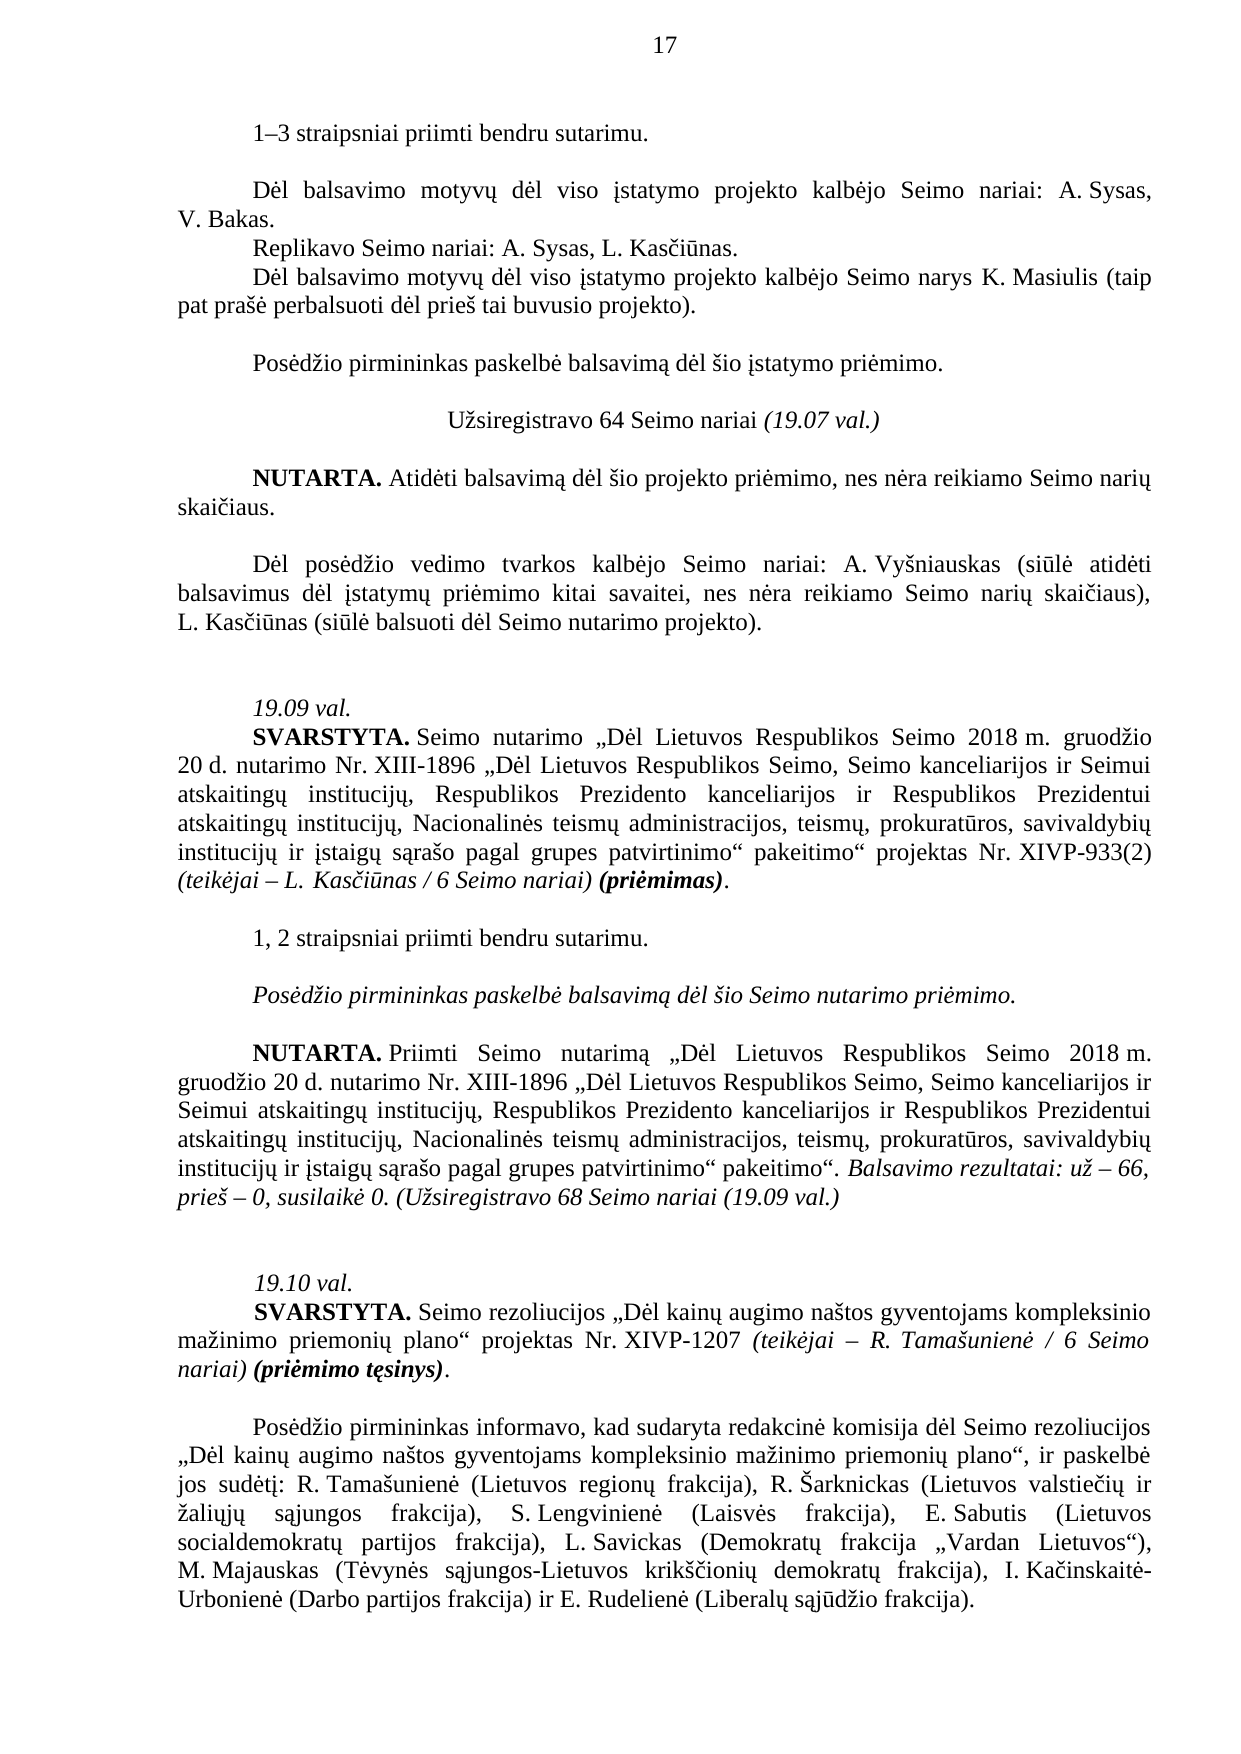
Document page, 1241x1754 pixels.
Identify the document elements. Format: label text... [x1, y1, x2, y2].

text Posėdžio pirmininkas informavo, kad sudaryta redakcinė komisija dėl Seimo rezoliucijos „Dėl kainų augimo naštos gyventojams kompleksinio mažinimo priemonių plano“, ir paskelbė jos sudėtį: R. Tamašunienė (Lietuvos regionų frakcija), R. Šarknickas (Lietuvos valstiečių ir žaliųjų sąjungos frakcija), S. Lengvinienė (Laisvės frakcija), E. Sabutis (Lietuvos socialdemokratų partijos frakcija), L. Savickas (Demokratų frakcija „Vardan Lietuvos“), M. Majauskas (Tėvynės sąjungos-Lietuvos krikščionių demokratų frakcija), I. Kačinskaitė-Urbonienė (Darbo partijos frakcija) ir E. Rudelienė (Liberalų sąjūdžio frakcija). [177, 1412, 1152, 1613]
text Dėl balsavimo motyvų dėl viso įstatymo projekto kalbėjo Seimo narys K. Masiulis (taip pat prašė perbalsuoti dėl prieš tai buvusio projekto). [177, 262, 1152, 319]
text Posėdžio pirmininkas paskelbė balsavimą dėl šio Seimo nutarimo priėmimo. [177, 981, 1152, 1009]
text 1, 2 straipsniai priimti bendru sutarimu. [177, 923, 1152, 952]
text Posėdžio pirmininkas paskelbė balsavimą dėl šio įstatymo priėmimo. [177, 348, 1152, 377]
text NUTARTA. Atidėti balsavimą dėl šio projekto priėmimo, nes nėra reikiamo Seimo narių skaičiaus. [177, 463, 1152, 521]
text SVARSTYTA. Seimo rezoliucijos „Dėl kainų augimo naštos gyventojams kompleksinio mažinimo priemonių plano“ projektas Nr. XIVP-1207 (teikėjai – R. Tamašunienė / 6 Seimo nariai) (priėmimo tęsinys). [177, 1297, 1152, 1383]
text Dėl balsavimo motyvų dėl viso įstatymo projekto kalbėjo Seimo nariai: A. Sysas, V. Bakas. [177, 176, 1152, 233]
text Užsiregistravo 64 Seimo nariai (19.07 val.) [177, 406, 1152, 434]
text Dėl posėdžio vedimo tvarkos kalbėjo Seimo nariai: A. Vyšniauskas (siūlė atidėti balsavimus dėl įstatymų priėmimo kitai savaitei, nes nėra reikiamo Seimo narių skaičiaus), L. Kasčiūnas (siūlė balsuoti dėl Seimo nutarimo projekto). [177, 549, 1152, 636]
text 19.10 val. [177, 1268, 1152, 1297]
text 19.09 val. [177, 693, 1152, 722]
text NUTARTA. Priimti Seimo nutarimą „Dėl Lietuvos Respublikos Seimo 2018 m. gruodžio 20 d. nutarimo Nr. XIII-1896 „Dėl Lietuvos Respublikos Seimo, Seimo kanceliarijos ir Seimui atskaitingų institucijų, Respublikos Prezidento kanceliarijos ir Respublikos Prezidentui atskaitingų institucijų, Nacionalinės teismų administracijos, teismų, prokuratūros, savivaldybių institucijų ir įstaigų sąrašo pagal grupes patvirtinimo“ pakeitimo“. Balsavimo rezultatai: už – 66, prieš – 0, susilaikė 0. (Užsiregistravo 68 Seimo nariai (19.09 val.) [177, 1038, 1152, 1211]
text 1–3 straipsniai priimti bendru sutarimu. [177, 118, 1152, 147]
text SVARSTYTA. Seimo nutarimo „Dėl Lietuvos Respublikos Seimo 2018 m. gruodžio 20 d. nutarimo Nr. XIII-1896 „Dėl Lietuvos Respublikos Seimo, Seimo kanceliarijos ir Seimui atskaitingų institucijų, Respublikos Prezidento kanceliarijos ir Respublikos Prezidentui atskaitingų institucijų, Nacionalinės teismų administracijos, teismų, prokuratūros, savivaldybių institucijų ir įstaigų sąrašo pagal grupes patvirtinimo“ pakeitimo“ projektas Nr. XIVP-933(2) (teikėjai – L. Kasčiūnas / 6 Seimo nariai) (priėmimas). [177, 722, 1152, 894]
text Replikavo Seimo nariai: A. Sysas, L. Kasčiūnas. [177, 233, 1152, 262]
